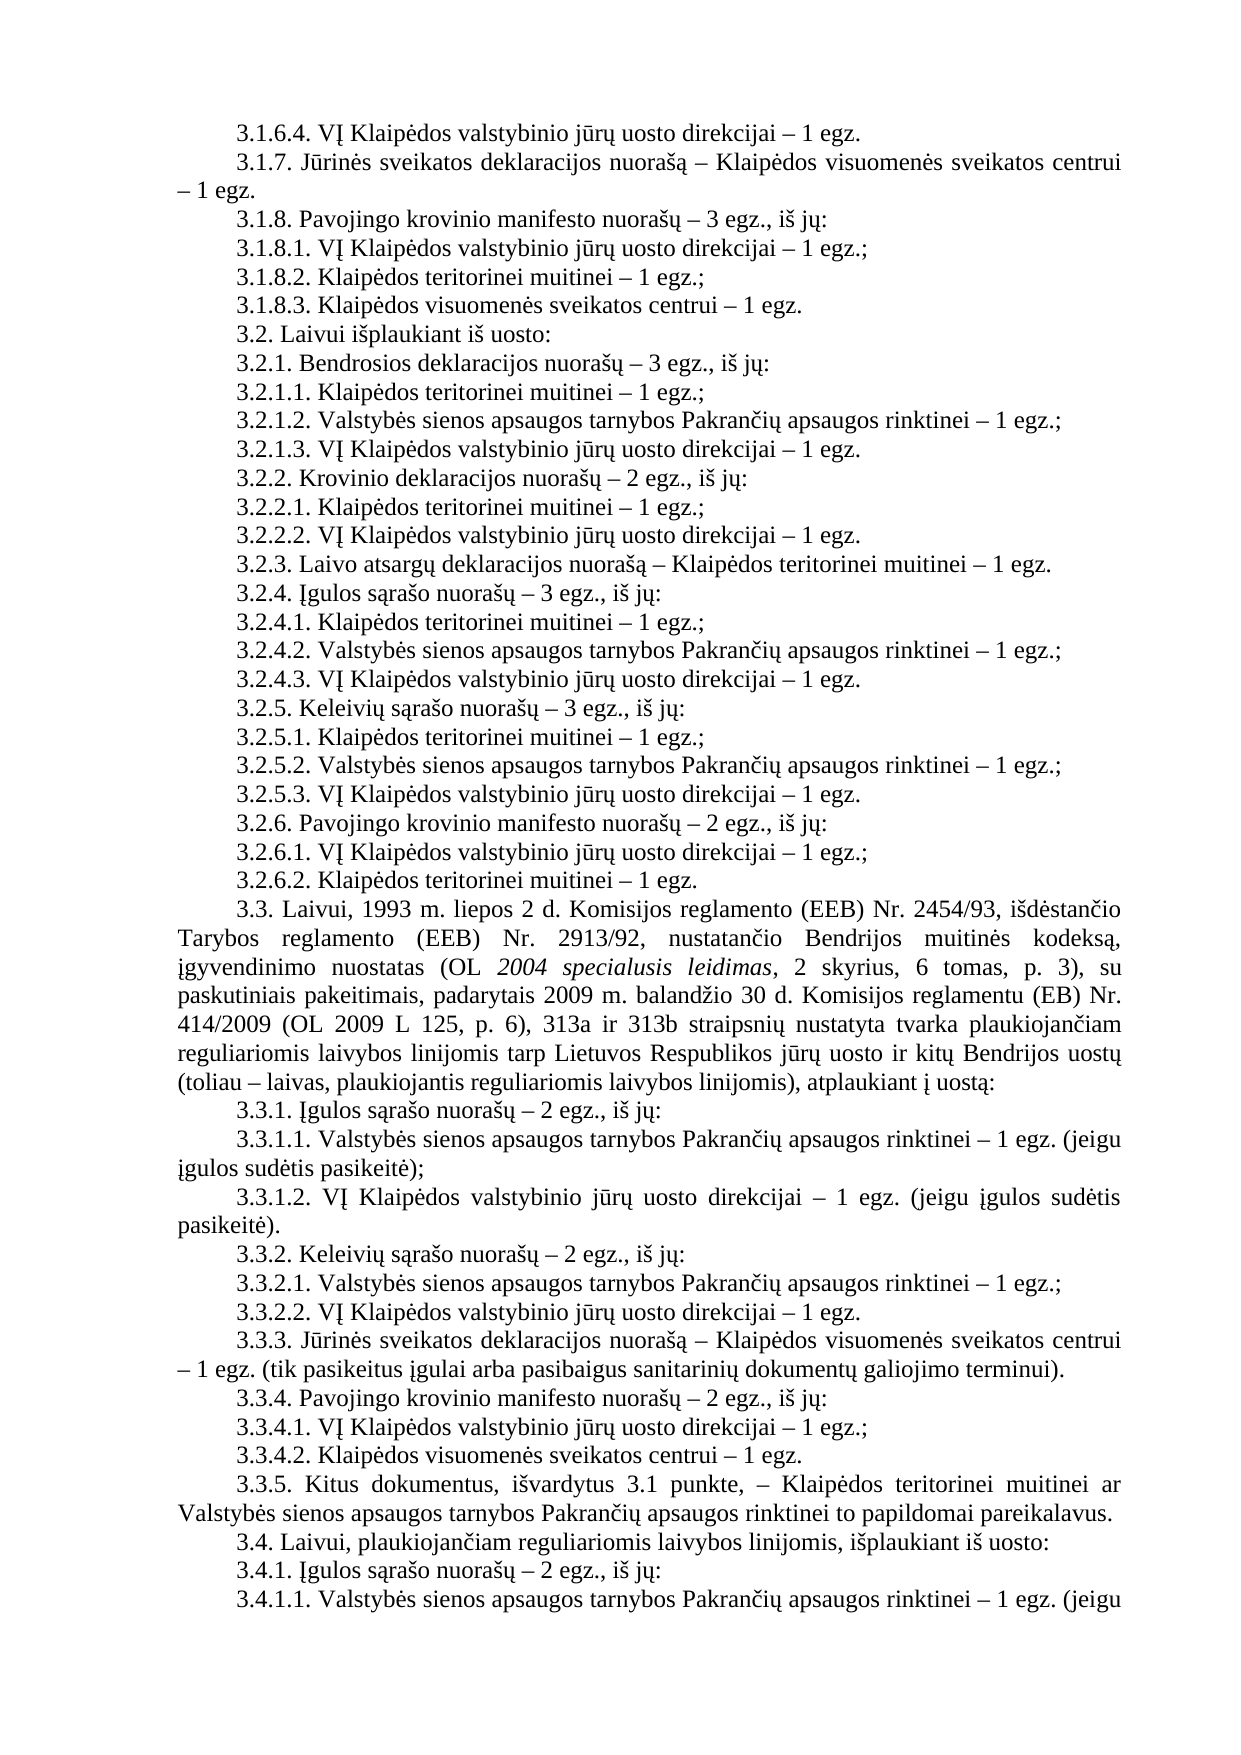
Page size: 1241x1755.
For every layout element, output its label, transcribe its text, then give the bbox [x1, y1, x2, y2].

text 3.2.1.1. Klaipėdos teritorinei muitinei – 1 egz.; [177, 377, 1122, 406]
text 3.3.3. Jūrinės sveikatos deklaracijos nuorašą – Klaipėdos visuomenės sveikatos centrui – 1 egz. (tik pasikeitus įgulai arba pasibaigus sanitarinių dokumentų galiojimo terminui). [177, 1326, 1122, 1383]
text 3.2.4. Įgulos sąrašo nuorašų – 3 egz., iš jų: [177, 578, 1122, 607]
text 3.3.2. Keleivių sąrašo nuorašų – 2 egz., iš jų: [177, 1239, 1122, 1268]
text 3.2.1.2. Valstybės sienos apsaugos tarnybos Pakrančių apsaugos rinktinei – 1 egz.; [177, 406, 1122, 434]
text 3.1.8. Pavojingo krovinio manifesto nuorašų – 3 egz., iš jų: [177, 204, 1122, 233]
text 3.2.1. Bendrosios deklaracijos nuorašų – 3 egz., iš jų: [177, 348, 1122, 377]
text 3.3.5. Kitus dokumentus, išvardytus 3.1 punkte, – Klaipėdos teritorinei muitinei ar Valstybės sienos apsaugos tarnybos Pakrančių apsaugos rinktinei to papildomai pareikalavus. [177, 1469, 1122, 1527]
text 3.2.2.2. VĮ Klaipėdos valstybinio jūrų uosto direkcijai – 1 egz. [177, 521, 1122, 549]
text 3.2.5. Keleivių sąrašo nuorašų – 3 egz., iš jų: [177, 693, 1122, 722]
text 3.3.4. Pavojingo krovinio manifesto nuorašų – 2 egz., iš jų: [177, 1383, 1122, 1412]
text 3.2.6. Pavojingo krovinio manifesto nuorašų – 2 egz., iš jų: [177, 808, 1122, 837]
text 3.4.1.1. Valstybės sienos apsaugos tarnybos Pakrančių apsaugos rinktinei – 1 egz. (jeigu [177, 1584, 1122, 1613]
text 3.3.1.1. Valstybės sienos apsaugos tarnybos Pakrančių apsaugos rinktinei – 1 egz. (jeigu įgulos sudėtis pasikeitė); [177, 1124, 1122, 1182]
text 3.2.4.2. Valstybės sienos apsaugos tarnybos Pakrančių apsaugos rinktinei – 1 egz.; [177, 636, 1122, 664]
text 3.3. Laivui, 1993 m. liepos 2 d. Komisijos reglamento (EEB) Nr. 2454/93, išdėstančio Tarybos reglamento (EEB) Nr. 2913/92, nustatančio Bendrijos muitinės kodeksą, įgyvendinimo nuostatas (OL 2004 specialusis leidimas, 2 skyrius, 6 tomas, p. 3), su paskutiniais pakeitimais, padarytais 2009 m. balandžio 30 d. Komisijos reglamentu (EB) Nr. 414/2009 (OL 2009 L 125, p. 6), 313a ir 313b straipsnių nustatyta tvarka plaukiojančiam reguliariomis laivybos linijomis tarp Lietuvos Respublikos jūrų uosto ir kitų Bendrijos uostų (toliau – laivas, plaukiojantis reguliariomis laivybos linijomis), atplaukiant į uostą: [177, 894, 1122, 1096]
text 3.3.4.1. VĮ Klaipėdos valstybinio jūrų uosto direkcijai – 1 egz.; [177, 1412, 1122, 1441]
text 3.2.3. Laivo atsargų deklaracijos nuorašą – Klaipėdos teritorinei muitinei – 1 egz. [177, 549, 1122, 578]
text 3.2.6.2. Klaipėdos teritorinei muitinei – 1 egz. [177, 866, 1122, 894]
text 3.2.1.3. VĮ Klaipėdos valstybinio jūrų uosto direkcijai – 1 egz. [177, 434, 1122, 463]
text 3.3.1.2. VĮ Klaipėdos valstybinio jūrų uosto direkcijai – 1 egz. (jeigu įgulos sudėtis pasikeitė). [177, 1182, 1122, 1239]
text 3.3.2.1. Valstybės sienos apsaugos tarnybos Pakrančių apsaugos rinktinei – 1 egz.; [177, 1268, 1122, 1297]
text 3.4. Laivui, plaukiojančiam reguliariomis laivybos linijomis, išplaukiant iš uosto: [177, 1527, 1122, 1556]
text 3.2.5.1. Klaipėdos teritorinei muitinei – 1 egz.; [177, 722, 1122, 751]
text 3.2. Laivui išplaukiant iš uosto: [177, 319, 1122, 348]
text 3.2.2.1. Klaipėdos teritorinei muitinei – 1 egz.; [177, 492, 1122, 521]
text 3.2.4.1. Klaipėdos teritorinei muitinei – 1 egz.; [177, 607, 1122, 636]
text 3.2.4.3. VĮ Klaipėdos valstybinio jūrų uosto direkcijai – 1 egz. [177, 664, 1122, 693]
text 3.4.1. Įgulos sąrašo nuorašų – 2 egz., iš jų: [177, 1556, 1122, 1584]
text 3.2.5.2. Valstybės sienos apsaugos tarnybos Pakrančių apsaugos rinktinei – 1 egz.; [177, 751, 1122, 779]
text 3.1.8.2. Klaipėdos teritorinei muitinei – 1 egz.; [177, 262, 1122, 291]
text 3.1.7. Jūrinės sveikatos deklaracijos nuorašą – Klaipėdos visuomenės sveikatos centrui – 1 egz. [177, 147, 1122, 204]
text 3.2.5.3. VĮ Klaipėdos valstybinio jūrų uosto direkcijai – 1 egz. [177, 779, 1122, 808]
text 3.2.2. Krovinio deklaracijos nuorašų – 2 egz., iš jų: [177, 463, 1122, 492]
text 3.2.6.1. VĮ Klaipėdos valstybinio jūrų uosto direkcijai – 1 egz.; [177, 837, 1122, 866]
text 3.3.1. Įgulos sąrašo nuorašų – 2 egz., iš jų: [177, 1096, 1122, 1124]
text 3.1.6.4. VĮ Klaipėdos valstybinio jūrų uosto direkcijai – 1 egz. [177, 118, 1122, 147]
text 3.3.2.2. VĮ Klaipėdos valstybinio jūrų uosto direkcijai – 1 egz. [177, 1297, 1122, 1326]
text 3.1.8.1. VĮ Klaipėdos valstybinio jūrų uosto direkcijai – 1 egz.; [177, 233, 1122, 262]
text 3.1.8.3. Klaipėdos visuomenės sveikatos centrui – 1 egz. [177, 291, 1122, 319]
text 3.3.4.2. Klaipėdos visuomenės sveikatos centrui – 1 egz. [177, 1441, 1122, 1469]
